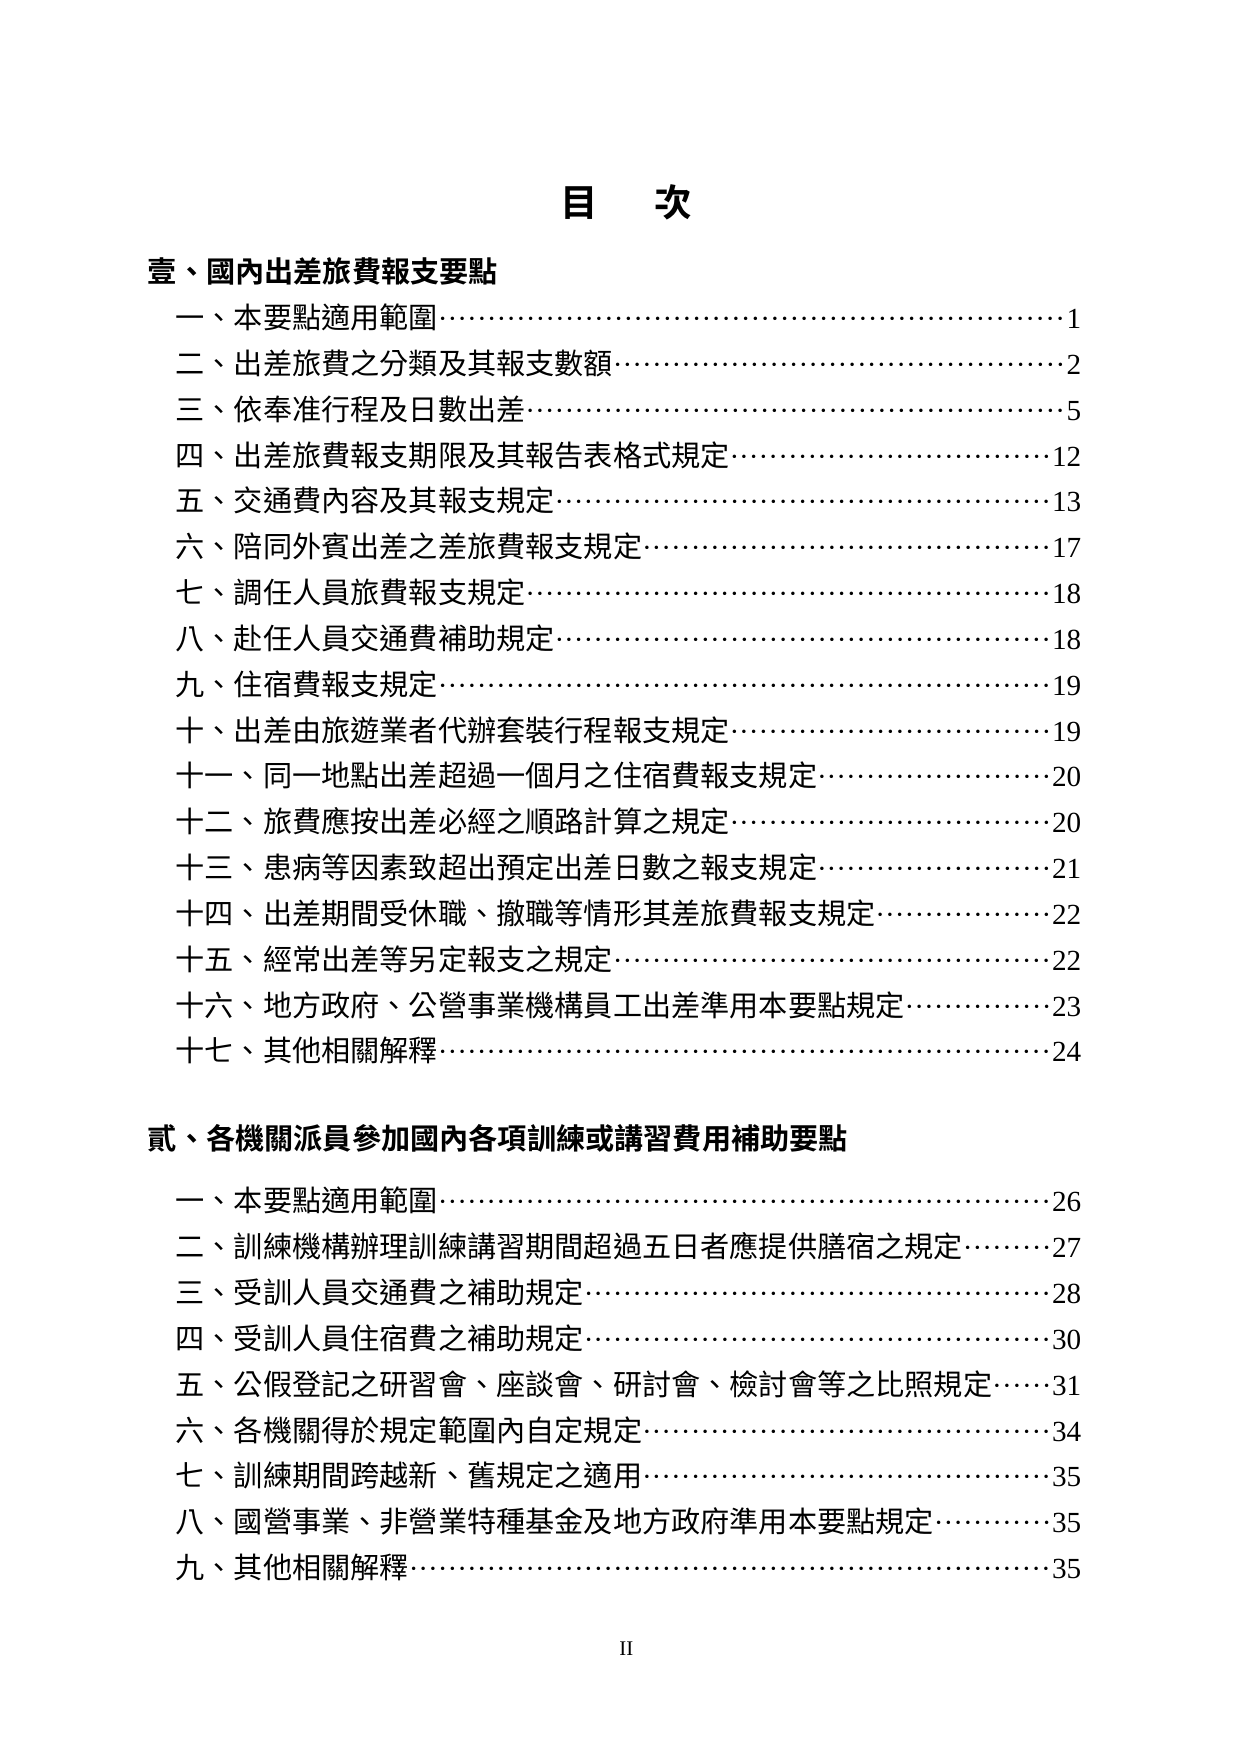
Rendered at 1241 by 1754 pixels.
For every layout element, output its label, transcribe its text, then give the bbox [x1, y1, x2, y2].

text 七、調任人員旅費報支規定 18 [175, 567, 1104, 613]
text 十二、旅費應按出差必經之順路計算之規定 20 [175, 796, 1104, 842]
text 五、公假登記之研習會、座談會、研討會、檢討會等之比照規定 31 [175, 1358, 1104, 1404]
text 八、赴任人員交通費補助規定 18 [175, 613, 1104, 658]
text 十七、其他相關解釋 24 [175, 1025, 1104, 1071]
text 四、受訓人員住宿費之補助規定 30 [175, 1313, 1104, 1358]
text 九、住宿費報支規定 19 [175, 658, 1104, 704]
text 壹、國內出差旅費報支要點 [148, 246, 1104, 292]
text 五、交通費內容及其報支規定 13 [175, 475, 1104, 521]
text 六、各機關得於規定範圍內自定規定 34 [175, 1404, 1104, 1450]
text 十三、患病等因素致超出預定出差日數之報支規定 21 [175, 842, 1104, 888]
text 九、其他相關解釋 35 [175, 1542, 1104, 1588]
text 一、本要點適用範圍 1 [175, 292, 1104, 338]
text 目 次 [148, 173, 1104, 227]
text 三、依奉准行程及日數出差 5 [175, 383, 1104, 429]
text 三、受訓人員交通費之補助規定 28 [175, 1267, 1104, 1313]
text 十一、同一地點出差超過一個月之住宿費報支規定 20 [175, 750, 1104, 796]
text 貳、各機關派員參加國內各項訓練或講習費用補助要點 [148, 1123, 1104, 1156]
text 四、出差旅費報支期限及其報告表格式規定 12 [175, 429, 1104, 475]
text 七、訓練期間跨越新、舊規定之適用 35 [175, 1450, 1104, 1496]
text 二、訓練機構辦理訓練講習期間超過五日者應提供膳宿之規定 27 [175, 1221, 1104, 1267]
text 十五、經常出差等另定報支之規定 22 [175, 933, 1104, 979]
text 十四、出差期間受休職、撤職等情形其差旅費報支規定 22 [175, 888, 1104, 933]
text 十六、地方政府、公營事業機構員工出差準用本要點規定 23 [175, 979, 1104, 1025]
text 十、出差由旅遊業者代辦套裝行程報支規定 19 [175, 704, 1104, 750]
text 六、陪同外賓出差之差旅費報支規定 17 [175, 521, 1104, 567]
text 二、出差旅費之分類及其報支數額 2 [175, 338, 1104, 383]
text 八、國營事業、非營業特種基金及地方政府準用本要點規定 35 [175, 1496, 1104, 1542]
text 一、本要點適用範圍 26 [175, 1175, 1104, 1221]
